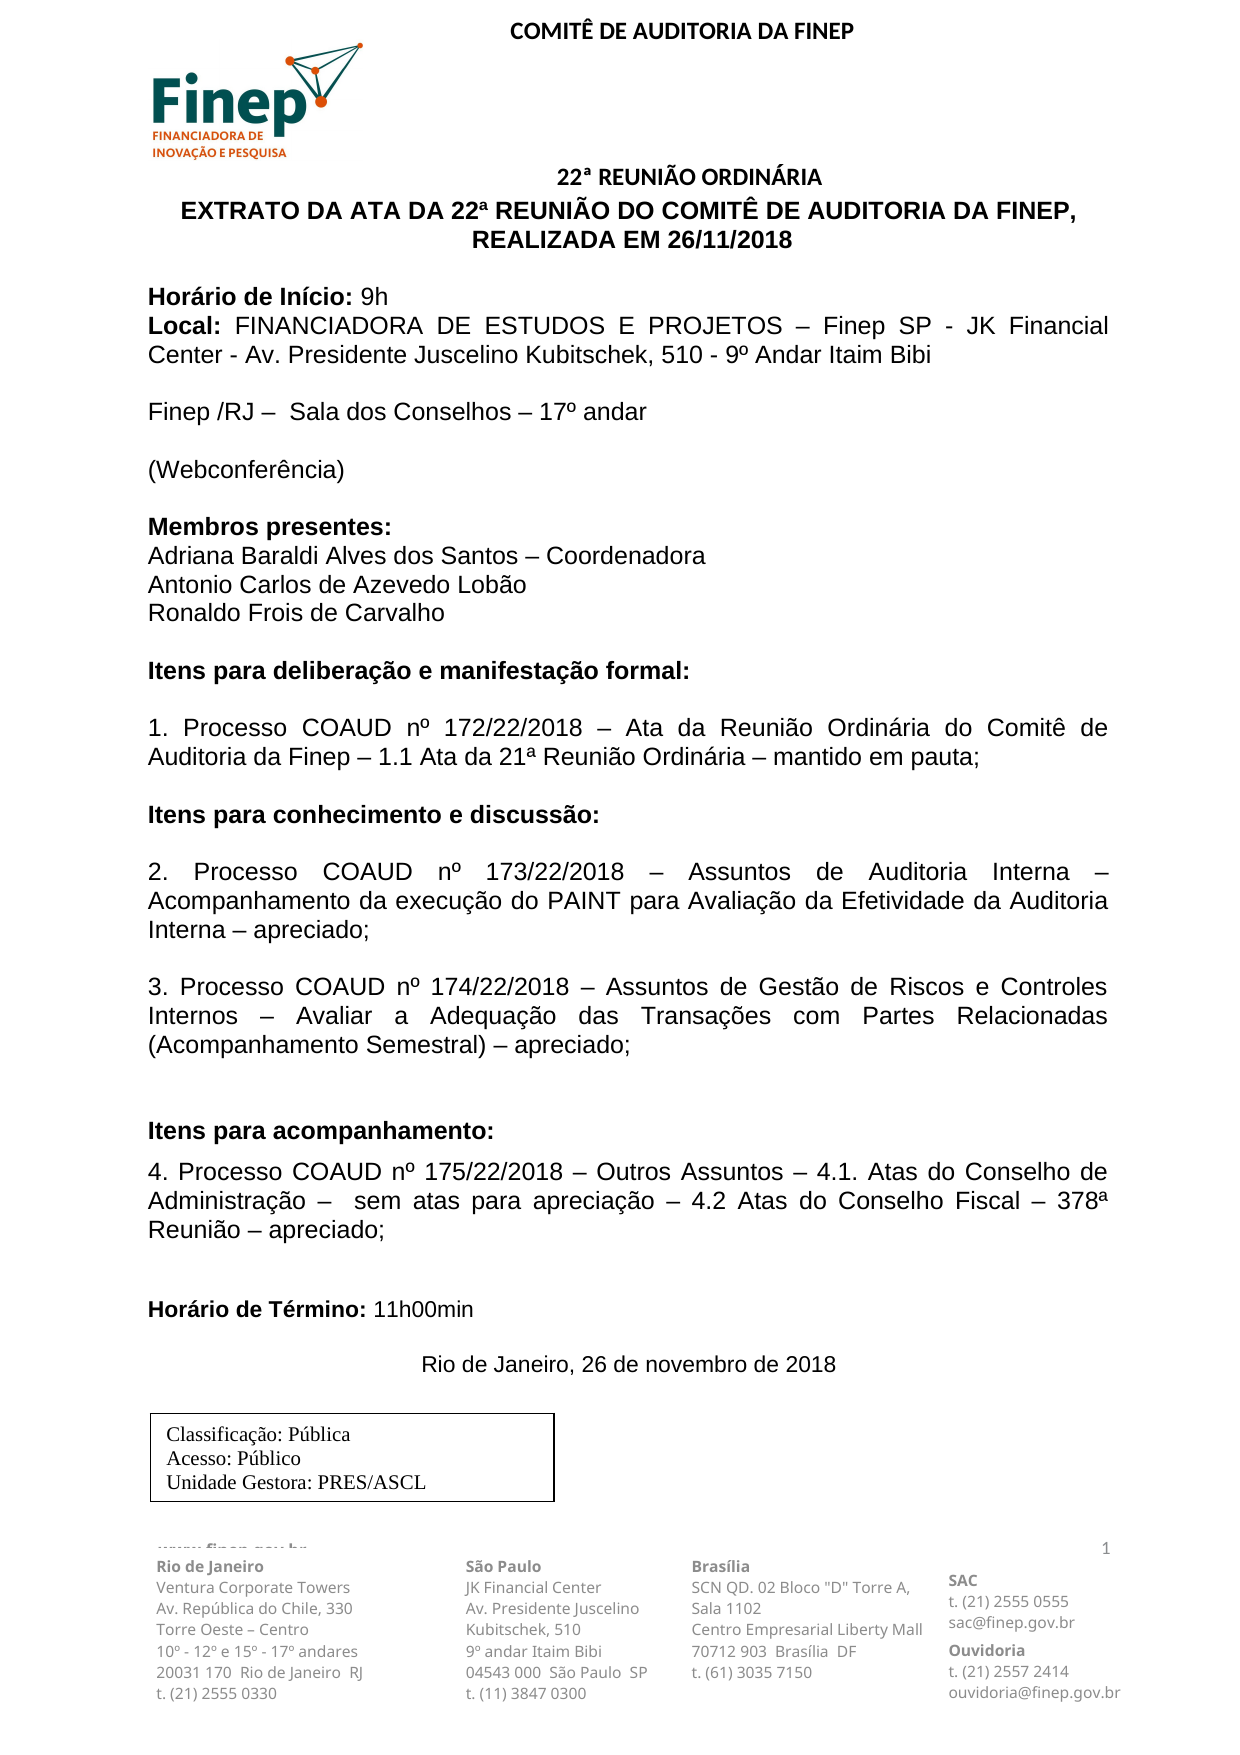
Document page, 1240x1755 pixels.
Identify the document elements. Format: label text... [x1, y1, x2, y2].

text Itens para conhecimento e discussão: [148, 799, 1110, 828]
text Finep /RJ – Sala dos Conselhos – 17º andar [148, 397, 1110, 426]
text Adriana Baraldi Alves dos Santos – Coordenadora [148, 541, 1110, 569]
text Horário de Início: 9h [148, 282, 1110, 311]
text Unidade Gestora: PRES/ASCL [166, 1470, 538, 1493]
text REALIZADA EM 26/11/2018 [148, 224, 1110, 253]
text EXTRATO DA ATA DA 22ª REUNIÃO DO COMITÊ DE AUDITORIA DA FINEP, [148, 196, 1110, 224]
text Itens para acompanhamento: [148, 1116, 1110, 1144]
text 3. Processo COAUD nº 174/22/2018 – Assuntos de Gestão de Riscos e Controles Internos – Avaliar a Adequação das Transações com Partes Relacionadas (Acompanhamento Semestral) – apreciado; [148, 972, 1110, 1058]
text 2. Processo COAUD nº 173/22/2018 – Assuntos de Auditoria Interna – Acompanhamento da execução do PAINT para Avaliação da Efetividade da Auditoria Interna – apreciado; [148, 857, 1110, 943]
text Itens para deliberação e manifestação formal: [148, 656, 1110, 684]
text Antonio Carlos de Azevedo Lobão [148, 569, 1110, 598]
text (Webconferência) [148, 454, 1110, 483]
text 4. Processo COAUD nº 175/22/2018 – Outros Assuntos – 4.1. Atas do Conselho de Administração – sem atas para apreciação – 4.2 Atas do Conselho Fiscal – 378ª Reunião – apreciado; [148, 1157, 1110, 1243]
text Membros presentes: [148, 512, 1110, 541]
text Ronaldo Frois de Carvalho [148, 598, 1110, 627]
text Horário de Término: 11h00min [148, 1296, 1110, 1322]
text Local: FINANCIADORA DE ESTUDOS E PROJETOS – Finep SP - JK Financial Center - Av. Presidente Juscelino Kubitschek, 510 - 9º Andar Itaim Bibi [148, 311, 1110, 368]
text Rio de Janeiro, 26 de novembro de 2018 [148, 1351, 1110, 1377]
text 1. Processo COAUD nº 172/22/2018 – Ata da Reunião Ordinária do Comitê de Auditoria da Finep – 1.1 Ata da 21ª Reunião Ordinária – mantido em pauta; [148, 713, 1110, 771]
text Classificação: Pública [166, 1422, 538, 1446]
text Acesso: Público [166, 1446, 538, 1470]
